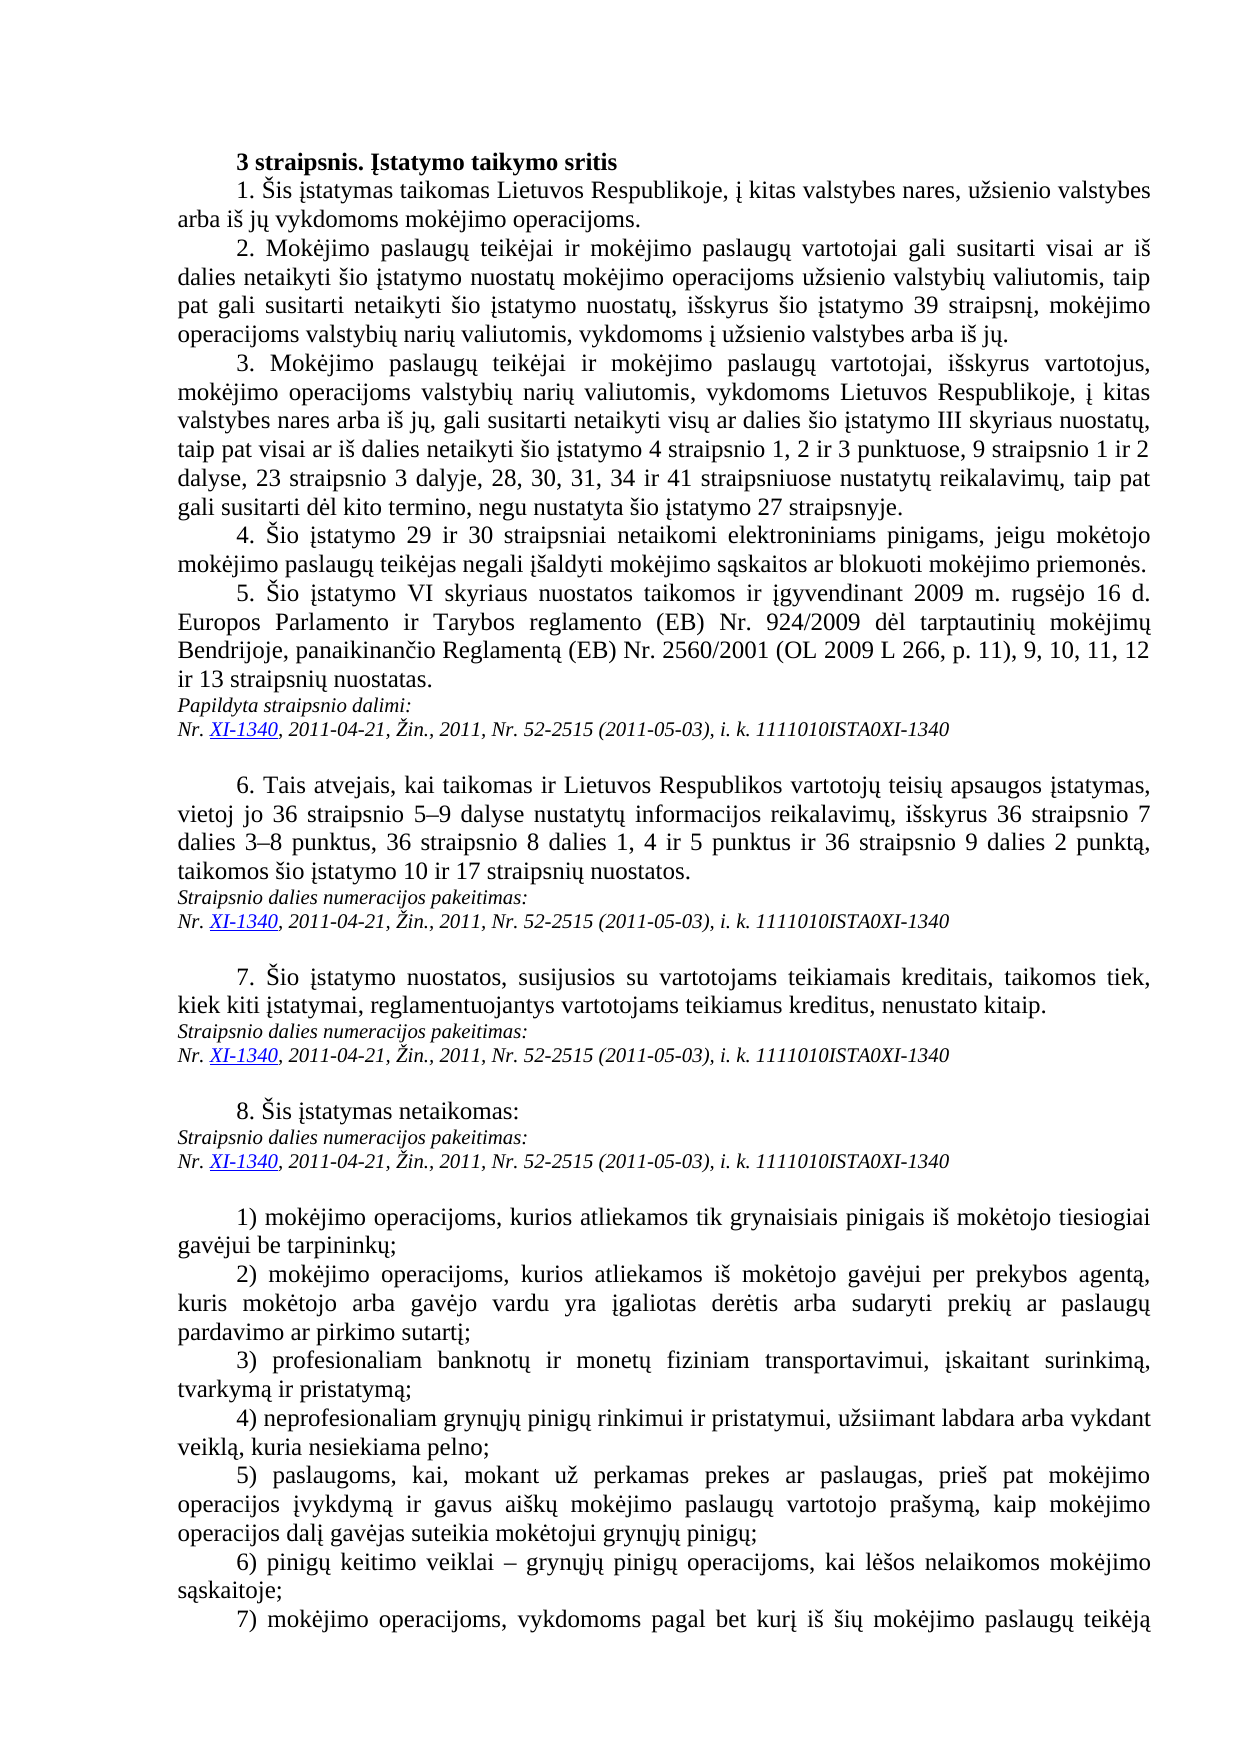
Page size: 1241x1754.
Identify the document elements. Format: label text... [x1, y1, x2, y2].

text 5) paslaugoms, kai, mokant už perkamas prekes ar paslaugas, prieš pat mokėjimo operacijos įvykdymą ir gavus aiškų mokėjimo paslaugų vartotojo prašymą, kaip mokėjimo operacijos dalį gavėjas suteikia mokėtojui grynųjų pinigų; [177, 1461, 1152, 1547]
text Straipsnio dalies numeracijos pakeitimas: [177, 1019, 1152, 1043]
text 2. Mokėjimo paslaugų teikėjai ir mokėjimo paslaugų vartotojai gali susitarti visai ar iš dalies netaikyti šio įstatymo nuostatų mokėjimo operacijoms užsienio valstybių valiutomis, taip pat gali susitarti netaikyti šio įstatymo nuostatų, išskyrus šio įstatymo 39 straipsnį, mokėjimo operacijoms valstybių narių valiutomis, vykdomoms į užsienio valstybes arba iš jų. [177, 233, 1152, 348]
text 3. Mokėjimo paslaugų teikėjai ir mokėjimo paslaugų vartotojai, išskyrus vartotojus, mokėjimo operacijoms valstybių narių valiutomis, vykdomoms Lietuvos Respublikoje, į kitas valstybes nares arba iš jų, gali susitarti netaikyti visų ar dalies šio įstatymo III skyriaus nuostatų, taip pat visai ar iš dalies netaikyti šio įstatymo 4 straipsnio 1, 2 ir 3 punktuose, 9 straipsnio 1 ir 2 dalyse, 23 straipsnio 3 dalyje, 28, 30, 31, 34 ir 41 straipsniuose nustatytų reikalavimų, taip pat gali susitarti dėl kito termino, negu nustatyta šio įstatymo 27 straipsnyje. [177, 348, 1152, 521]
text 2) mokėjimo operacijoms, kurios atliekamos iš mokėtojo gavėjui per prekybos agentą, kuris mokėtojo arba gavėjo vardu yra įgaliotas derėtis arba sudaryti prekių ar paslaugų pardavimo ar pirkimo sutartį; [177, 1259, 1152, 1346]
text 3) profesionaliam banknotų ir monetų fiziniam transportavimui, įskaitant surinkimą, tvarkymą ir pristatymą; [177, 1346, 1152, 1403]
text 4) neprofesionaliam grynųjų pinigų rinkimui ir pristatymui, užsiimant labdara arba vykdant veiklą, kuria nesiekiama pelno; [177, 1403, 1152, 1461]
text 1. Šis įstatymas taikomas Lietuvos Respublikoje, į kitas valstybes nares, užsienio valstybes arba iš jų vykdomoms mokėjimo operacijoms. [177, 176, 1152, 233]
text 3 straipsnis. Įstatymo taikymo sritis [177, 147, 1152, 176]
text Papildyta straipsnio dalimi: [177, 693, 1152, 717]
text Nr. XI-1340, 2011-04-21, Žin., 2011, Nr. 52-2515 (2011-05-03), i. k. 1111010ISTA0XI-1340 [177, 909, 1152, 933]
text 5. Šio įstatymo VI skyriaus nuostatos taikomos ir įgyvendinant 2009 m. rugsėjo 16 d. Europos Parlamento ir Tarybos reglamento (EB) Nr. 924/2009 dėl tarptautinių mokėjimų Bendrijoje, panaikinančio Reglamentą (EB) Nr. 2560/2001 (OL 2009 L 266, p. 11), 9, 10, 11, 12 ir 13 straipsnių nuostatas. [177, 578, 1152, 693]
text 7) mokėjimo operacijoms, vykdomoms pagal bet kurį iš šių mokėjimo paslaugų teikėją [177, 1604, 1152, 1633]
text 4. Šio įstatymo 29 ir 30 straipsniai netaikomi elektroniniams pinigams, jeigu mokėtojo mokėjimo paslaugų teikėjas negali įšaldyti mokėjimo sąskaitos ar blokuoti mokėjimo priemonės. [177, 521, 1152, 578]
text 1) mokėjimo operacijoms, kurios atliekamos tik grynaisiais pinigais iš mokėtojo tiesiogiai gavėjui be tarpininkų; [177, 1202, 1152, 1259]
text 6) pinigų keitimo veiklai – grynųjų pinigų operacijoms, kai lėšos nelaikomos mokėjimo sąskaitoje; [177, 1547, 1152, 1604]
text Nr. XI-1340, 2011-04-21, Žin., 2011, Nr. 52-2515 (2011-05-03), i. k. 1111010ISTA0XI-1340 [177, 1043, 1152, 1067]
text 8. Šis įstatymas netaikomas: [177, 1096, 1152, 1125]
text Nr. XI-1340, 2011-04-21, Žin., 2011, Nr. 52-2515 (2011-05-03), i. k. 1111010ISTA0XI-1340 [177, 1149, 1152, 1173]
text 7. Šio įstatymo nuostatos, susijusios su vartotojams teikiamais kreditais, taikomos tiek, kiek kiti įstatymai, reglamentuojantys vartotojams teikiamus kreditus, nenustato kitaip. [177, 962, 1152, 1019]
text Straipsnio dalies numeracijos pakeitimas: [177, 1125, 1152, 1149]
text Straipsnio dalies numeracijos pakeitimas: [177, 885, 1152, 909]
text 6. Tais atvejais, kai taikomas ir Lietuvos Respublikos vartotojų teisių apsaugos įstatymas, vietoj jo 36 straipsnio 5–9 dalyse nustatytų informacijos reikalavimų, išskyrus 36 straipsnio 7 dalies 3–8 punktus, 36 straipsnio 8 dalies 1, 4 ir 5 punktus ir 36 straipsnio 9 dalies 2 punktą, taikomos šio įstatymo 10 ir 17 straipsnių nuostatos. [177, 770, 1152, 885]
text Nr. XI-1340, 2011-04-21, Žin., 2011, Nr. 52-2515 (2011-05-03), i. k. 1111010ISTA0XI-1340 [177, 717, 1152, 741]
